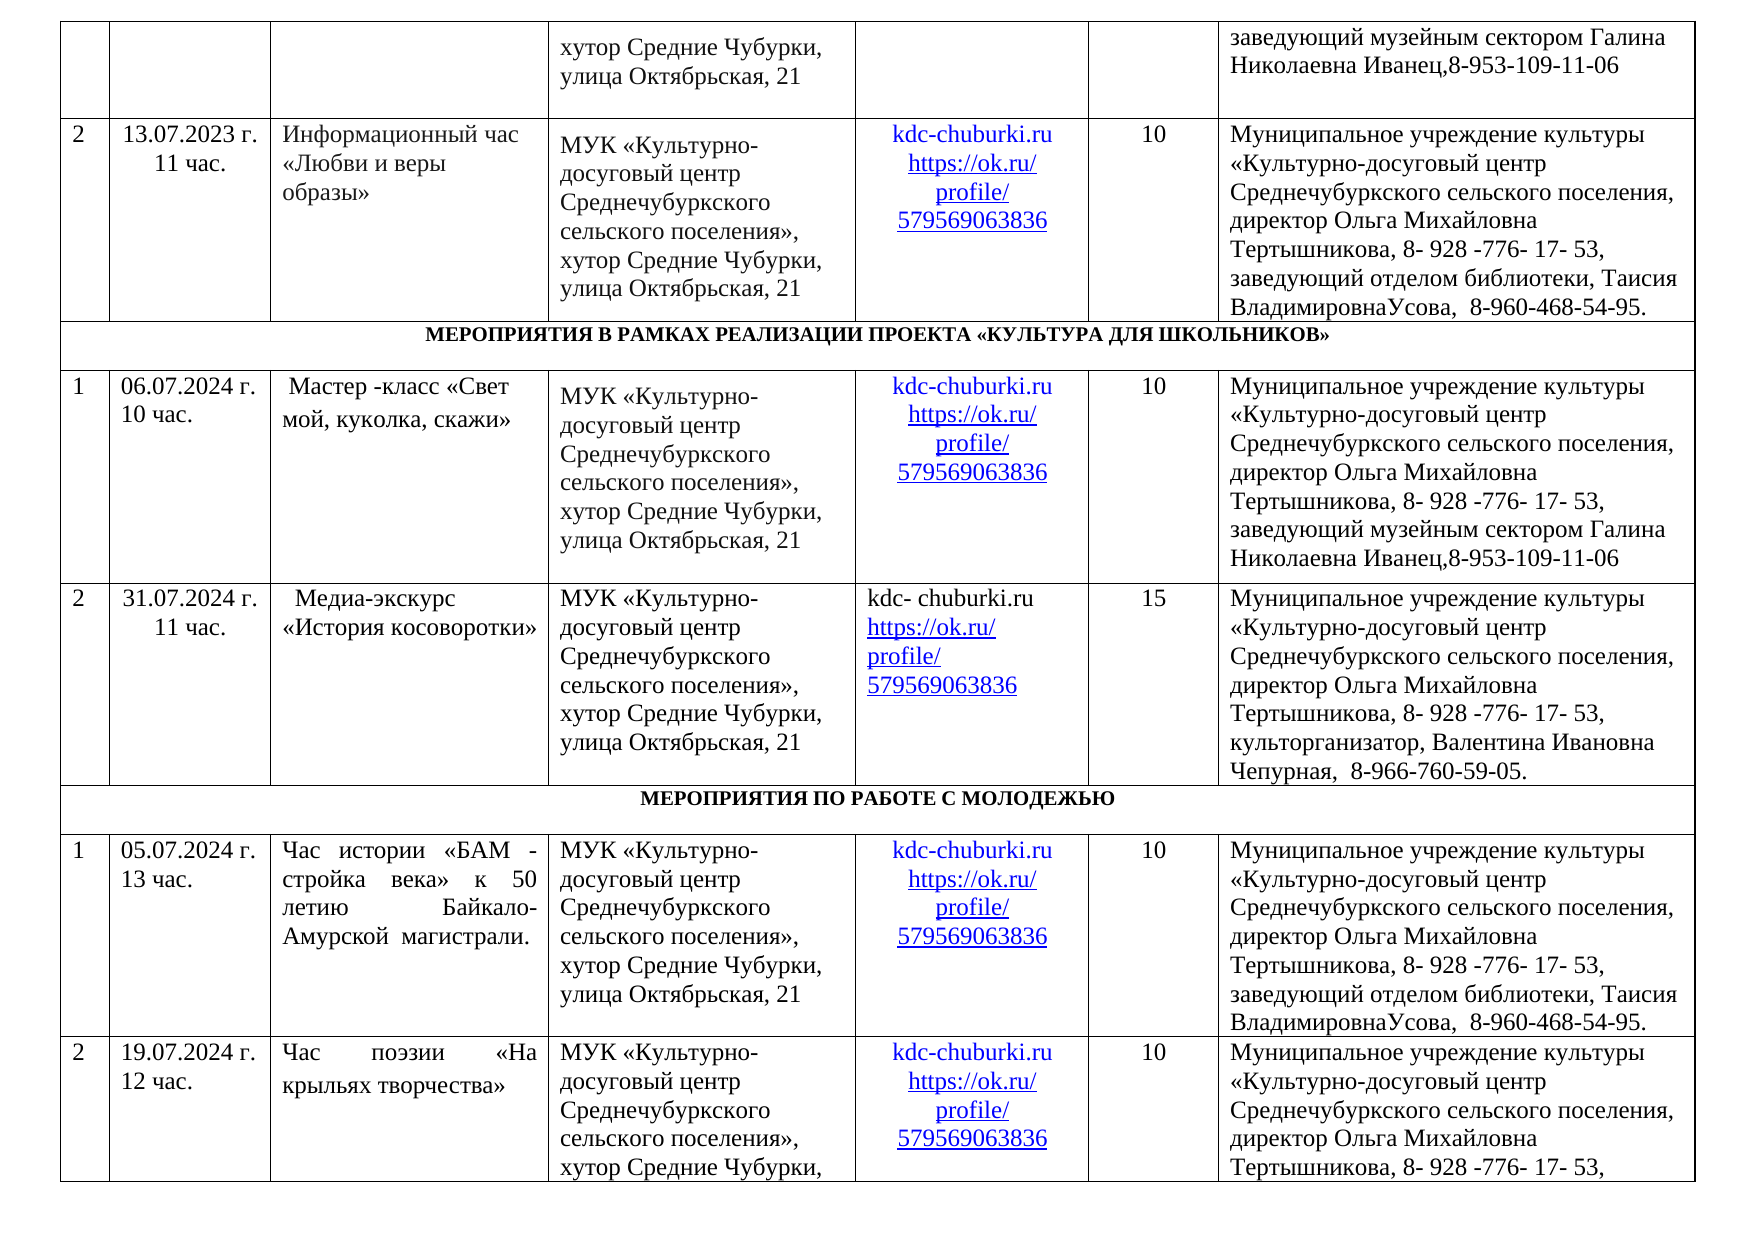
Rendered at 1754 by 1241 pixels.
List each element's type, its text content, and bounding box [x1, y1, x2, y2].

table_cell kdc-chuburki.ru https://ok.ru/profile/579569063836 [856, 1037, 1088, 1181]
table_cell МУК «Культурно-досуговый центр Среднечубуркского сельского поселения», хутор Средние Чубурки, улица Октябрьская, 21 [549, 119, 855, 321]
table_cell 2 [61, 1037, 109, 1181]
table_cell МУК «Культурно-досуговый центр Среднечубуркского сельского поселения», хутор Средние Чубурки, улица Октябрьская, 21 [549, 584, 855, 785]
table_cell kdc-chuburki.ru https://ok.ru/profile/579569063836 [856, 371, 1088, 582]
table_cell 2 [61, 584, 109, 785]
table_cell 19.07.2024 г. 12 час. [110, 1037, 270, 1181]
table_cell 13.07.2023 г. 11 час. [110, 119, 270, 321]
table_cell 31.07.2024 г. 11 час. [110, 584, 270, 785]
table_cell Муниципальное учреждение культуры «Культурно-досуговый центр Среднечубуркского сельского поселения, директор Ольга Михайловна Тертышникова, 8- 928 -776- 17- 53, заведующий отделом библиотеки, Таисия ВладимировнаУсова, 8-960-468-54-95. [1219, 119, 1694, 321]
table_cell Информационный час «Любви и веры образы» [271, 119, 548, 321]
table_cell Муниципальное учреждение культуры «Культурно-досуговый центр Среднечубуркского сельского поселения, директор Ольга Михайловна Тертышникова, 8- 928 -776- 17- 53, культорганизатор, Валентина Ивановна Чепурная, 8-966-760-59-05. [1219, 584, 1694, 785]
table_cell [271, 22, 548, 118]
table_cell [1089, 22, 1218, 118]
table_cell 06.07.2024 г. 10 час. [110, 371, 270, 582]
table_cell Час поэзии «На крыльях творчества» [271, 1037, 548, 1181]
table_cell заведующий музейным сектором Галина Николаевна Иванец,8-953-109-11-06 [1219, 22, 1694, 118]
table_cell Мастер -класс «Свет мой, куколка, скажи» [271, 371, 548, 582]
table_cell 05.07.2024 г. 13 час. [110, 835, 270, 1036]
table_cell МУК «Культурно-досуговый центр Среднечубуркского сельского поселения», хутор Средние Чубурки, улица Октябрьская, 21 [549, 371, 855, 582]
table_cell 1 [61, 371, 109, 582]
table_cell Муниципальное учреждение культуры «Культурно-досуговый центр Среднечубуркского сельского поселения, директор Ольга Михайловна Тертышникова, 8- 928 -776- 17- 53, заведующий отделом библиотеки, Таисия ВладимировнаУсова, 8-960-468-54-95. [1219, 835, 1694, 1036]
table_cell Муниципальное учреждение культуры «Культурно-досуговый центр Среднечубуркского сельского поселения, директор Ольга Михайловна Тертышникова, 8- 928 -776- 17- 53, заведующий музейным сектором Галина Николаевна Иванец,8-953-109-11-06 [1219, 371, 1694, 582]
table_cell kdc-chuburki.ru https://ok.ru/profile/579569063836 [856, 119, 1088, 321]
table_cell хутор Средние Чубурки, улица Октябрьская, 21 [549, 22, 855, 118]
table_cell 10 [1089, 1037, 1218, 1181]
table_cell 1 [61, 835, 109, 1036]
table_cell [61, 22, 109, 118]
table_cell МУК «Культурно-досуговый центр Среднечубуркского сельского поселения», хутор Средние Чубурки, улица Октябрьская, 21 [549, 835, 855, 1036]
table_cell 10 [1089, 371, 1218, 582]
table_cell МЕРОПРИЯТИЯ В РАМКАХ РЕАЛИЗАЦИИ ПРОЕКТА «КУЛЬТУРА ДЛЯ ШКОЛЬНИКОВ» [61, 322, 1694, 370]
table_cell МУК «Культурно-досуговый центр Среднечубуркского сельского поселения», хутор Средние Чубурки, [549, 1037, 855, 1181]
table_cell МЕРОПРИЯТИЯ ПО РАБОТЕ С МОЛОДЕЖЬЮ [61, 786, 1694, 834]
table_cell 2 [61, 119, 109, 321]
table_cell kdc- chuburki.ru https://ok.ru/profile/579569063836 [856, 584, 1088, 785]
table_cell kdc-chuburki.ru https://ok.ru/profile/579569063836 [856, 835, 1088, 1036]
table_cell [856, 22, 1088, 118]
table_cell 10 [1089, 835, 1218, 1036]
table_cell [110, 22, 270, 118]
table_cell 15 [1089, 584, 1218, 785]
table_cell Час истории «БАМ - стройка века» к 50 летию Байкало- Амурской магистрали. [271, 835, 548, 1036]
table_cell Муниципальное учреждение культуры «Культурно-досуговый центр Среднечубуркского сельского поселения, директор Ольга Михайловна Тертышникова, 8- 928 -776- 17- 53, [1219, 1037, 1694, 1181]
table_cell Медиа-экскурс «История косоворотки» [271, 584, 548, 785]
table_cell 10 [1089, 119, 1218, 321]
